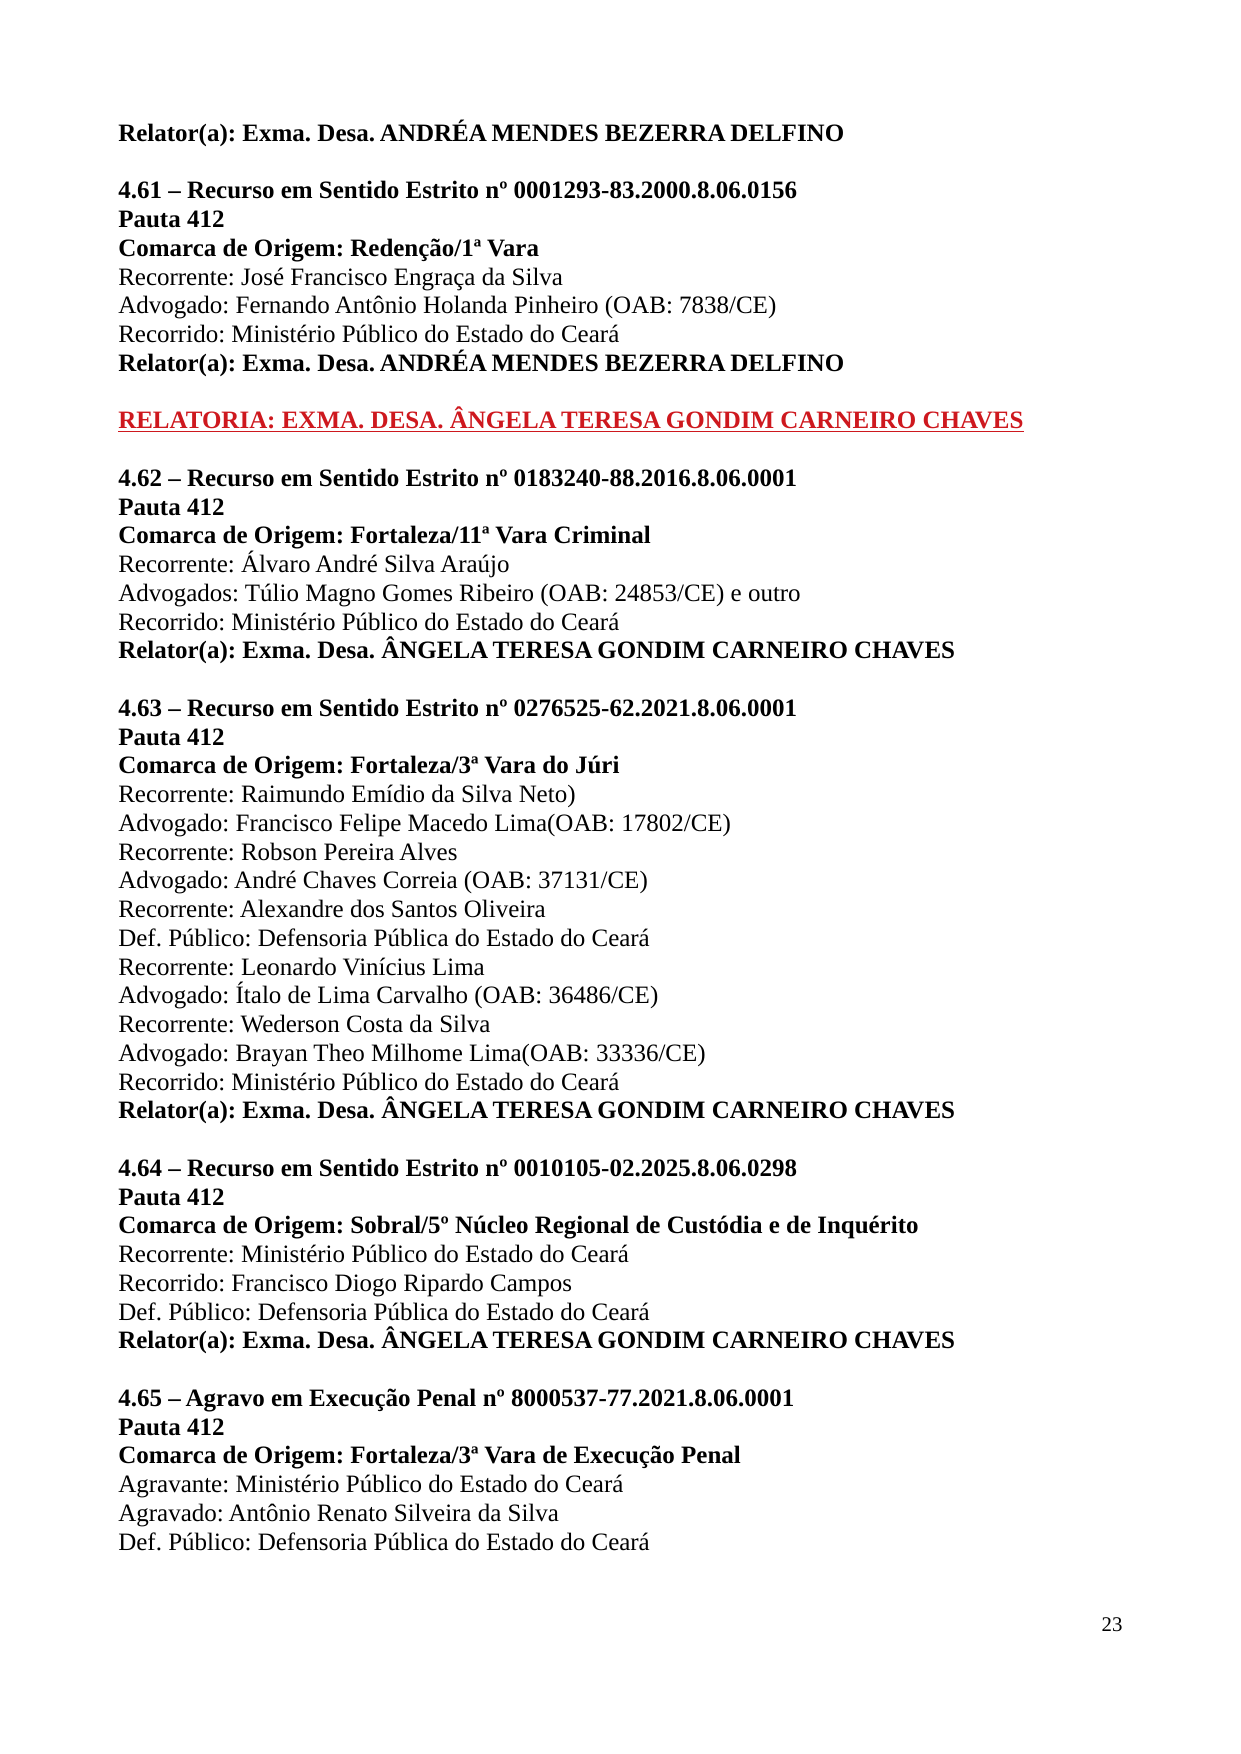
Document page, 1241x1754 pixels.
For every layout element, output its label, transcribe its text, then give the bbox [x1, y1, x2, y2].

text 4.65 – Agravo em Execução Penal nº 8000537-77.2021.8.06.0001 [118, 1383, 1122, 1412]
text 4.61 – Recurso em Sentido Estrito nº 0001293-83.2000.8.06.0156 [118, 176, 1122, 204]
text Advogados: Túlio Magno Gomes Ribeiro (OAB: 24853/CE) e outro [118, 578, 1122, 607]
text Advogado: Ítalo de Lima Carvalho (OAB: 36486/CE) [118, 981, 1122, 1009]
text Recorrido: Francisco Diogo Ripardo Campos [118, 1268, 1122, 1297]
text 4.63 – Recurso em Sentido Estrito nº 0276525-62.2021.8.06.0001 [118, 693, 1122, 722]
text Pauta 412 [118, 722, 1122, 751]
text Recorrente: Raimundo Emídio da Silva Neto) [118, 779, 1122, 808]
text Pauta 412 [118, 204, 1122, 233]
text Relator(a): Exma. Desa. ÂNGELA TERESA GONDIM CARNEIRO CHAVES [118, 1326, 1122, 1354]
text Recorrente: Wederson Costa da Silva [118, 1009, 1122, 1038]
text RELATORIA: EXMA. DESA. ÂNGELA TERESA GONDIM CARNEIRO CHAVES [118, 406, 1122, 434]
text Advogado: Francisco Felipe Macedo Lima(OAB: 17802/CE) [118, 808, 1122, 837]
text Relator(a): Exma. Desa. ANDRÉA MENDES BEZERRA DELFINO [118, 118, 1122, 147]
text Recorrido: Ministério Público do Estado do Ceará [118, 1067, 1122, 1096]
text Relator(a): Exma. Desa. ANDRÉA MENDES BEZERRA DELFINO [118, 348, 1122, 377]
text Comarca de Origem: Sobral/5º Núcleo Regional de Custódia e de Inquérito [118, 1211, 1122, 1239]
text Advogado: Fernando Antônio Holanda Pinheiro (OAB: 7838/CE) [118, 291, 1122, 319]
text Recorrente: Leonardo Vinícius Lima [118, 952, 1122, 981]
text Pauta 412 [118, 1412, 1122, 1441]
text Comarca de Origem: Fortaleza/3ª Vara de Execução Penal [118, 1441, 1122, 1469]
text Recorrente: Ministério Público do Estado do Ceará [118, 1239, 1122, 1268]
text Recorrido: Ministério Público do Estado do Ceará [118, 319, 1122, 348]
text Recorrente: Robson Pereira Alves [118, 837, 1122, 866]
text Def. Público: Defensoria Pública do Estado do Ceará [118, 1297, 1122, 1326]
text Pauta 412 [118, 1182, 1122, 1211]
text Agravado: Antônio Renato Silveira da Silva [118, 1498, 1122, 1527]
text Comarca de Origem: Fortaleza/3ª Vara do Júri [118, 751, 1122, 779]
text Relator(a): Exma. Desa. ÂNGELA TERESA GONDIM CARNEIRO CHAVES [118, 1096, 1122, 1124]
text Advogado: André Chaves Correia (OAB: 37131/CE) [118, 866, 1122, 894]
text Def. Público: Defensoria Pública do Estado do Ceará [118, 923, 1122, 952]
text Recorrente: Alexandre dos Santos Oliveira [118, 894, 1122, 923]
text Def. Público: Defensoria Pública do Estado do Ceará [118, 1527, 1122, 1556]
text Agravante: Ministério Público do Estado do Ceará [118, 1469, 1122, 1498]
text Comarca de Origem: Redenção/1ª Vara [118, 233, 1122, 262]
text Comarca de Origem: Fortaleza/11ª Vara Criminal [118, 521, 1122, 549]
text Relator(a): Exma. Desa. ÂNGELA TERESA GONDIM CARNEIRO CHAVES [118, 636, 1122, 664]
text 4.62 – Recurso em Sentido Estrito nº 0183240-88.2016.8.06.0001 [118, 463, 1122, 492]
text Advogado: Brayan Theo Milhome Lima(OAB: 33336/CE) [118, 1038, 1122, 1067]
text 4.64 – Recurso em Sentido Estrito nº 0010105-02.2025.8.06.0298 [118, 1153, 1122, 1182]
text Recorrente: Álvaro André Silva Araújo [118, 549, 1122, 578]
text Pauta 412 [118, 492, 1122, 521]
text Recorrente: José Francisco Engraça da Silva [118, 262, 1122, 291]
text Recorrido: Ministério Público do Estado do Ceará [118, 607, 1122, 636]
